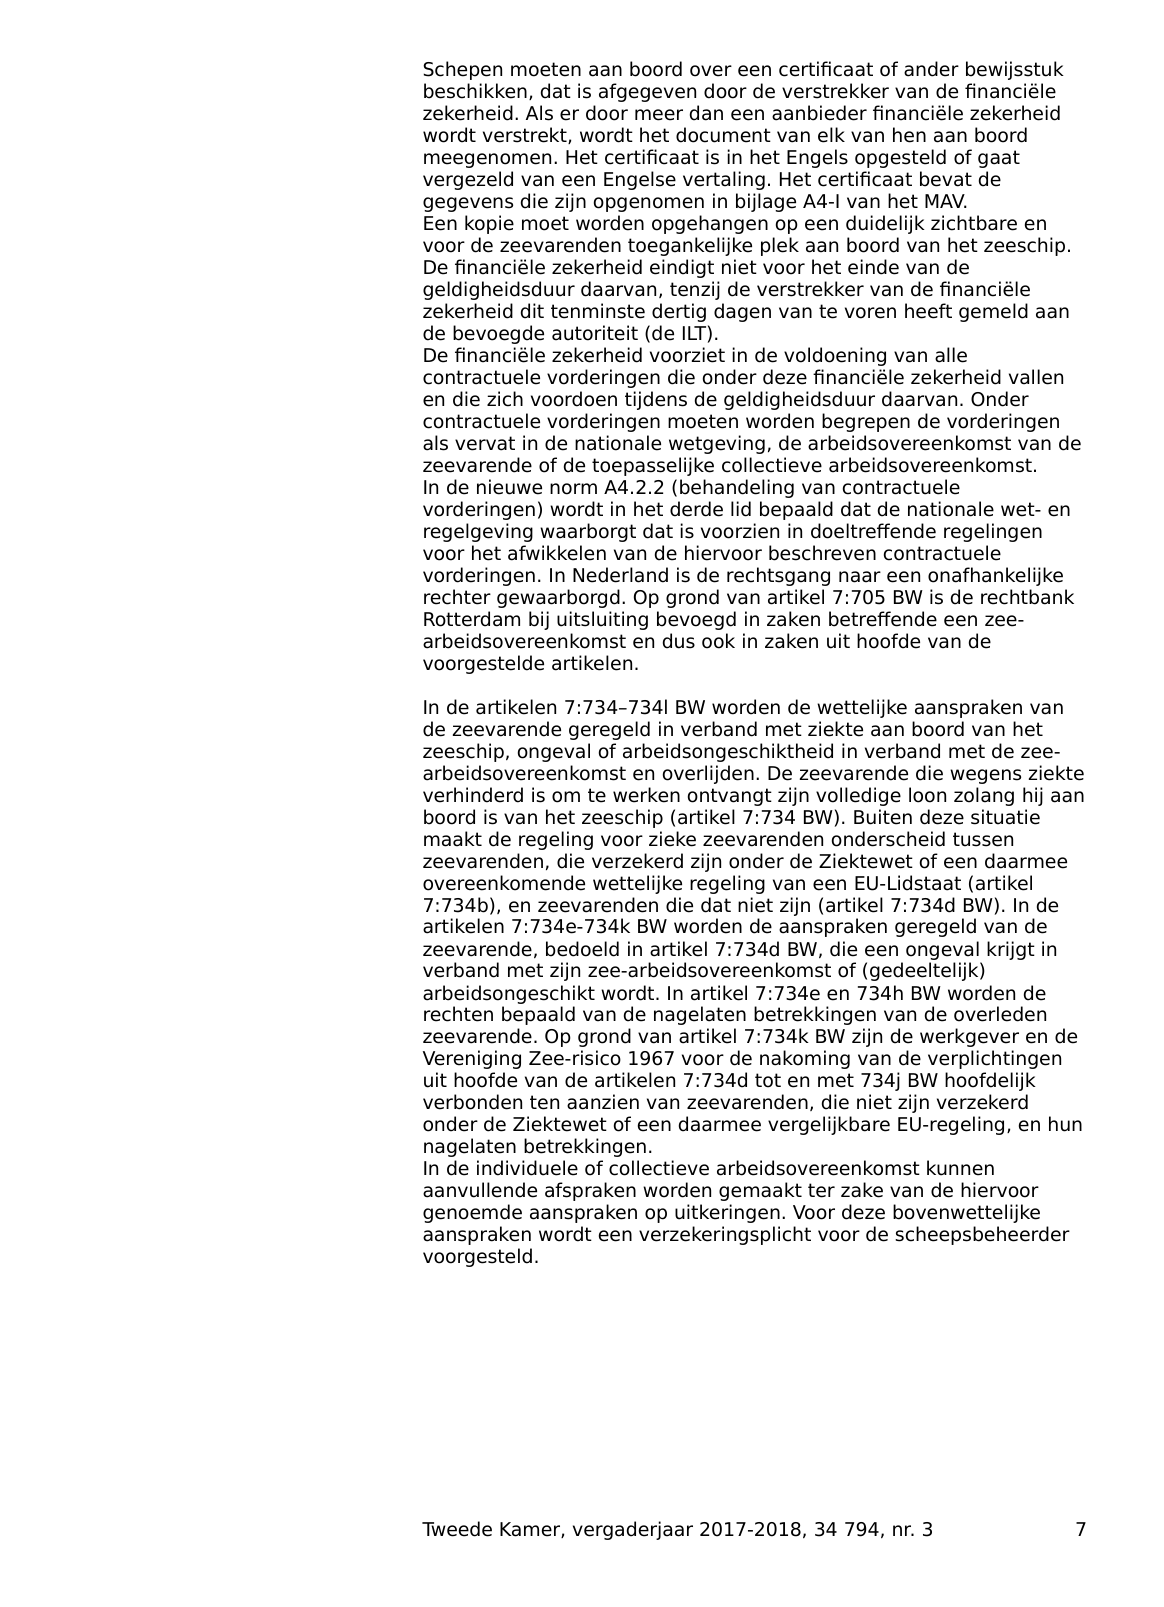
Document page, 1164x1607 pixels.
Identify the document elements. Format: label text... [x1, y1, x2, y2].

text De financiële zekerheid voorziet in de voldoening van alle contractuele vorderingen die onder deze financiële zekerheid vallen en die zich voordoen tijdens de geldigheidsduur daarvan. Onder contractuele vorderingen moeten worden begrepen de vorderingen als vervat in de nationale wetgeving, de arbeidsovereenkomst van de zeevarende of de toepasselijke collectieve arbeidsovereenkomst. [422, 345, 1087, 477]
text In de individuele of collectieve arbeidsovereenkomst kunnen aanvullende afspraken worden gemaakt ter zake van de hiervoor genoemde aanspraken op uitkeringen. Voor deze bovenwettelijke aanspraken wordt een verzekeringsplicht voor de scheepsbeheerder voorgesteld. [422, 1158, 1087, 1268]
text De financiële zekerheid eindigt niet voor het einde van de geldigheidsduur daarvan, tenzij de verstrekker van de financiële zekerheid dit tenminste dertig dagen van te voren heeft gemeld aan de bevoegde autoriteit (de ILT). [422, 257, 1087, 345]
text In de artikelen 7:734–734l BW worden de wettelijke aanspraken van de zeevarende geregeld in verband met ziekte aan boord van het zeeschip, ongeval of arbeidsongeschiktheid in verband met de zee-arbeidsovereenkomst en overlijden. De zeevarende die wegens ziekte verhinderd is om te werken ontvangt zijn volledige loon zolang hij aan boord is van het zeeschip (artikel 7:734 BW). Buiten deze situatie maakt de regeling voor zieke zeevarenden onderscheid tussen zeevarenden, die verzekerd zijn onder de Ziektewet of een daarmee overeenkomende wettelijke regeling van een EU-Lidstaat (artikel 7:734b), en zeevarenden die dat niet zijn (artikel 7:734d BW). In de artikelen 7:734e-734k BW worden de aanspraken geregeld van de zeevarende, bedoeld in artikel 7:734d BW, die een ongeval krijgt in verband met zijn zee-arbeidsovereenkomst of (gedeeltelijk) arbeidsongeschikt wordt. In artikel 7:734e en 734h BW worden de rechten bepaald van de nagelaten betrekkingen van de overleden zeevarende. Op grond van artikel 7:734k BW zijn de werkgever en de Vereniging Zee-risico 1967 voor de nakoming van de verplichtingen uit hoofde van de artikelen 7:734d tot en met 734j BW hoofdelijk verbonden ten aanzien van zeevarenden, die niet zijn verzekerd onder de Ziektewet of een daarmee vergelijkbare EU-regeling, en hun nagelaten betrekkingen. [422, 697, 1087, 1158]
text In de nieuwe norm A4.2.2 (behandeling van contractuele vorderingen) wordt in het derde lid bepaald dat de nationale wet- en regelgeving waarborgt dat is voorzien in doeltreffende regelingen voor het afwikkelen van de hiervoor beschreven contractuele vorderingen. In Nederland is de rechtsgang naar een onafhankelijke rechter gewaarborgd. Op grond van artikel 7:705 BW is de rechtbank Rotterdam bij uitsluiting bevoegd in zaken betreffende een zee-arbeidsovereenkomst en dus ook in zaken uit hoofde van de voorgestelde artikelen. [422, 477, 1087, 674]
text Schepen moeten aan boord over een certificaat of ander bewijsstuk beschikken, dat is afgegeven door de verstrekker van de financiële zekerheid. Als er door meer dan een aanbieder financiële zekerheid wordt verstrekt, wordt het document van elk van hen aan boord meegenomen. Het certificaat is in het Engels opgesteld of gaat vergezeld van een Engelse vertaling. Het certificaat bevat de gegevens die zijn opgenomen in bijlage A4-I van het MAV. [422, 59, 1087, 213]
text Een kopie moet worden opgehangen op een duidelijk zichtbare en voor de zeevarenden toegankelijke plek aan boord van het zeeschip. [422, 213, 1087, 257]
